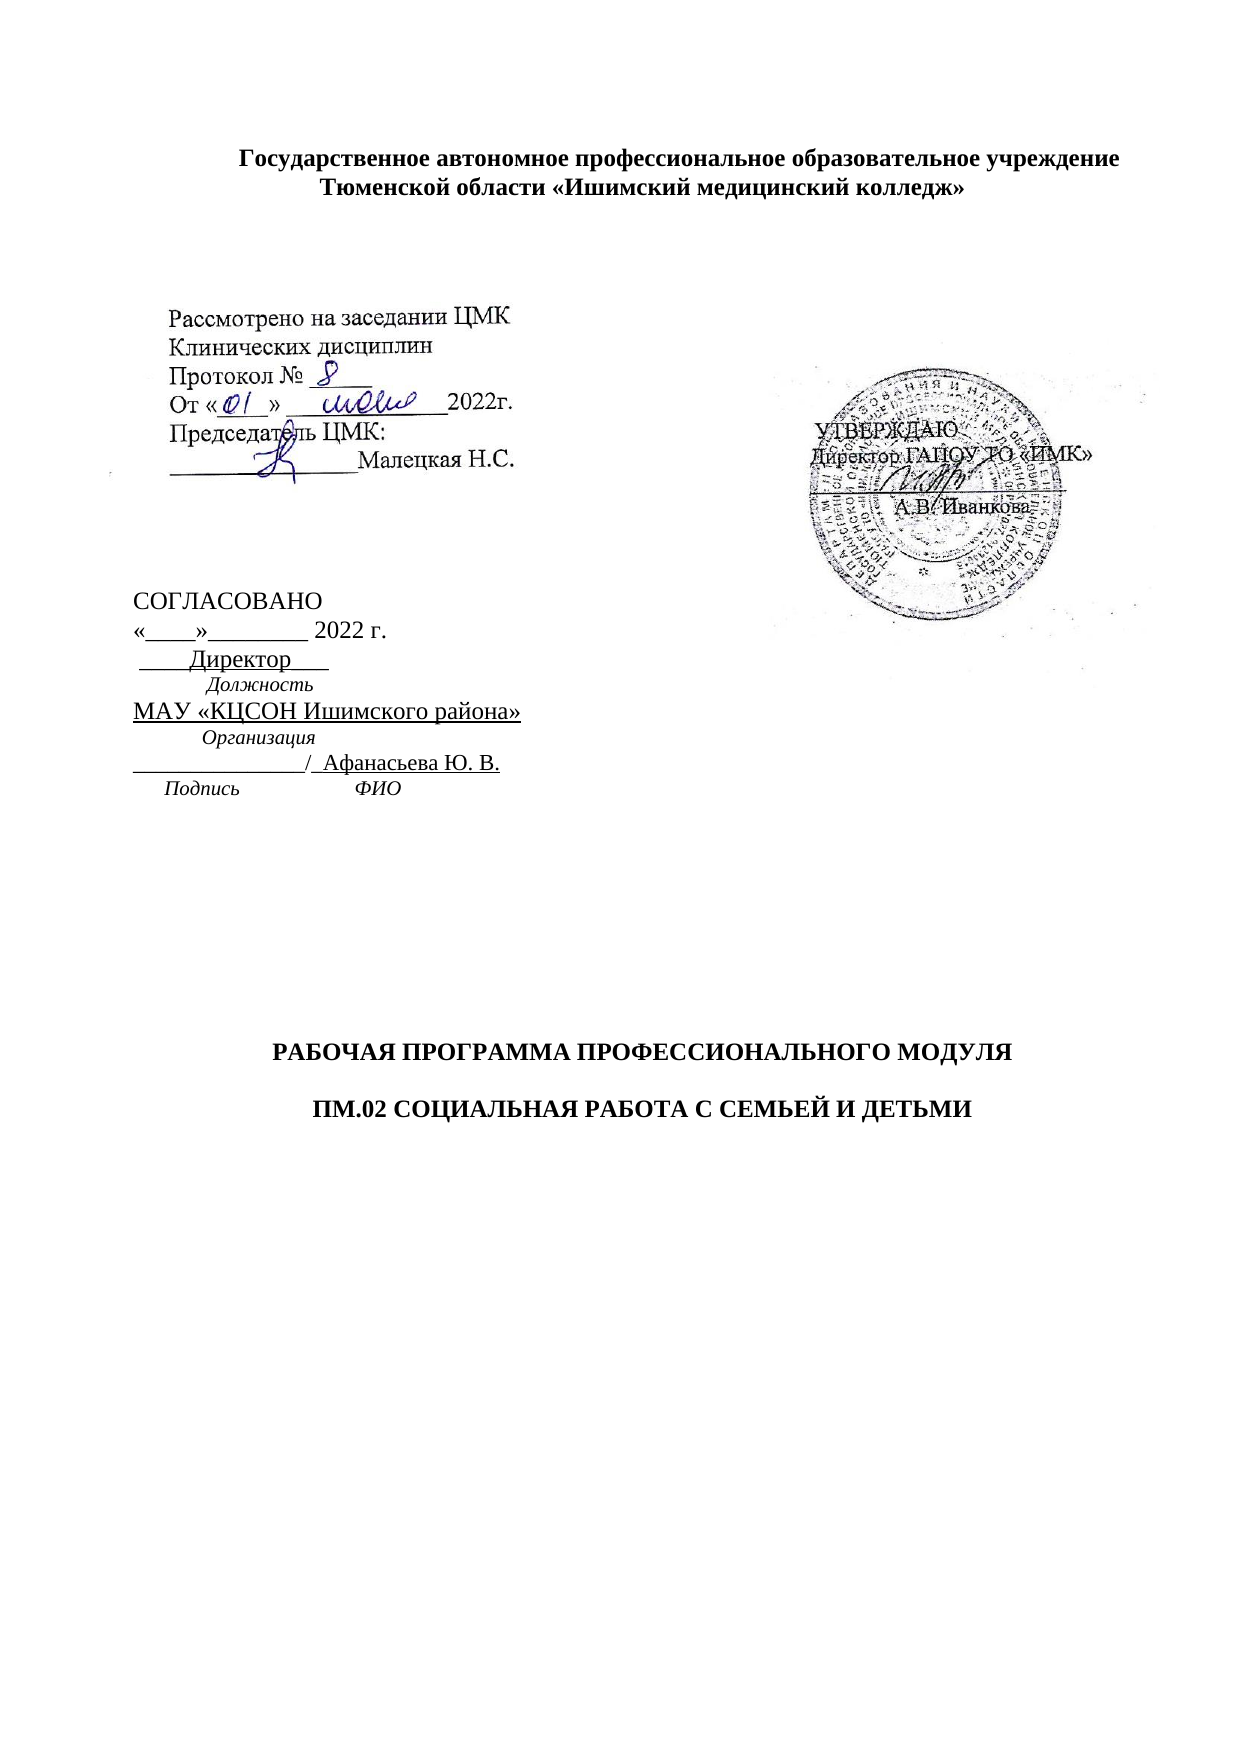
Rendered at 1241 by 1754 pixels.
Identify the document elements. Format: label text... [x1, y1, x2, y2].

text «____»________ 2022 г. [133, 615, 768, 644]
text Государственное автономное профессиональное образовательное учреждение Тюменской области «Ишимский медицинский колледж» [133, 143, 1152, 201]
text пм.02 СОЦИАЛЬНАЯ РАБОТА С СЕМЬЕЙ И ДЕТЬМИ [133, 1094, 1152, 1123]
text _______________/_Афанасьева Ю. В. [133, 749, 1152, 776]
text Подпись ФИО [133, 776, 1152, 800]
picture [768, 338, 1161, 691]
text Организация [133, 725, 1152, 749]
text ____Директор___ [133, 644, 768, 672]
table_header [798, 88, 1148, 117]
text МАУ «КЦСОН Ишимского района» [133, 696, 1152, 725]
text СОГЛАСОВАНО [133, 586, 768, 615]
table_header [122, 88, 798, 117]
text Рабочая ПРОГРАММА профессионального модуля [133, 1037, 1152, 1066]
table_header [570, 337, 631, 500]
text Должность [133, 672, 1152, 696]
